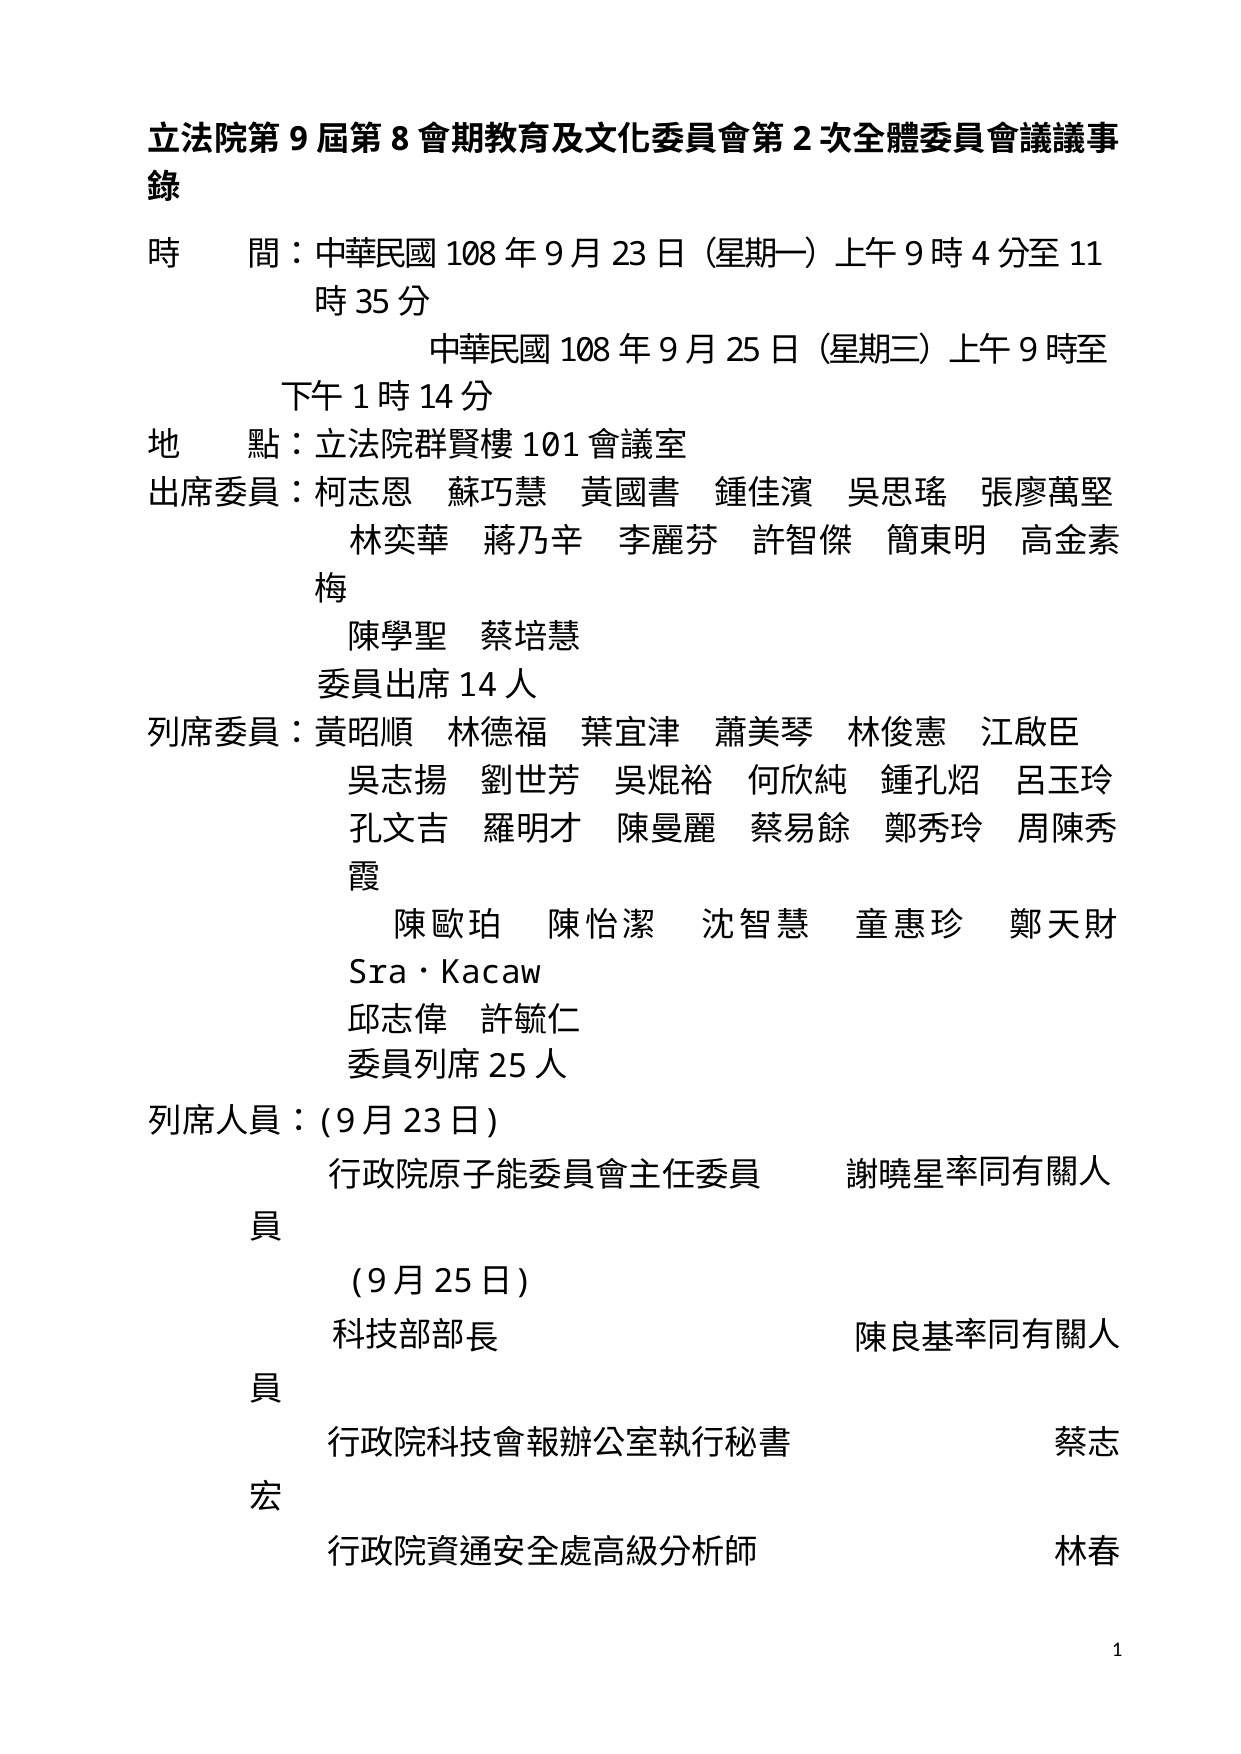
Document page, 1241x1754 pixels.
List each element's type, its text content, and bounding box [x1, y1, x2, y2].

text 林奕華 蔣乃辛 李麗芬 許智傑 簡東明 高金素梅 [147, 514, 1122, 610]
text 出席委員：柯志恩 蘇巧慧 黃國書 鍾佳濱 吳思瑤 張廖萬堅 [147, 466, 1122, 514]
text 吳志揚 劉世芳 吳焜裕 何欣純 鍾孔炤 呂玉玲 [147, 754, 1120, 802]
text 列席人員：(9月23日) [149, 1089, 1122, 1143]
text 行政院原子能委員會主任委員 謝曉星率同有關人員 [149, 1143, 1122, 1252]
text 陳歐珀 陳怡潔 沈智慧 童惠珍 鄭天財Sra．Kacaw [147, 898, 1120, 993]
text 地 點：立法院群賢樓101會議室 [147, 418, 1120, 466]
text 邱志偉 許毓仁 [147, 993, 1120, 1041]
text 列席委員：黃昭順 林德福 葉宜津 蕭美琴 林俊憲 江啟臣 [147, 706, 1120, 754]
text 立法院第9屆第8會期教育及文化委員會第2次全體委員會議議事錄 [147, 112, 1120, 208]
text 時 間：中華民國108年9月23日（星期一）上午9時4分至11時35分 [147, 227, 1120, 323]
text 行政院資通安全處高級分析師 林春 [149, 1523, 1122, 1577]
text 委員出席14人 [317, 658, 1122, 706]
text 科技部部長 陳良基率同有關人員 [149, 1306, 1122, 1414]
text 委員列席25人 [147, 1041, 1120, 1089]
text (9月25日) [149, 1252, 1122, 1306]
text 孔文吉 羅明才 陳曼麗 蔡易餘 鄭秀玲 周陳秀霞 [147, 802, 1120, 898]
text 行政院科技會報辦公室執行秘書 蔡志宏 [149, 1414, 1122, 1523]
text 陳學聖 蔡培慧 [147, 610, 1122, 658]
text 中華民國108年9月25日（星期三）上午9時至下午1時14分 [147, 323, 1120, 418]
